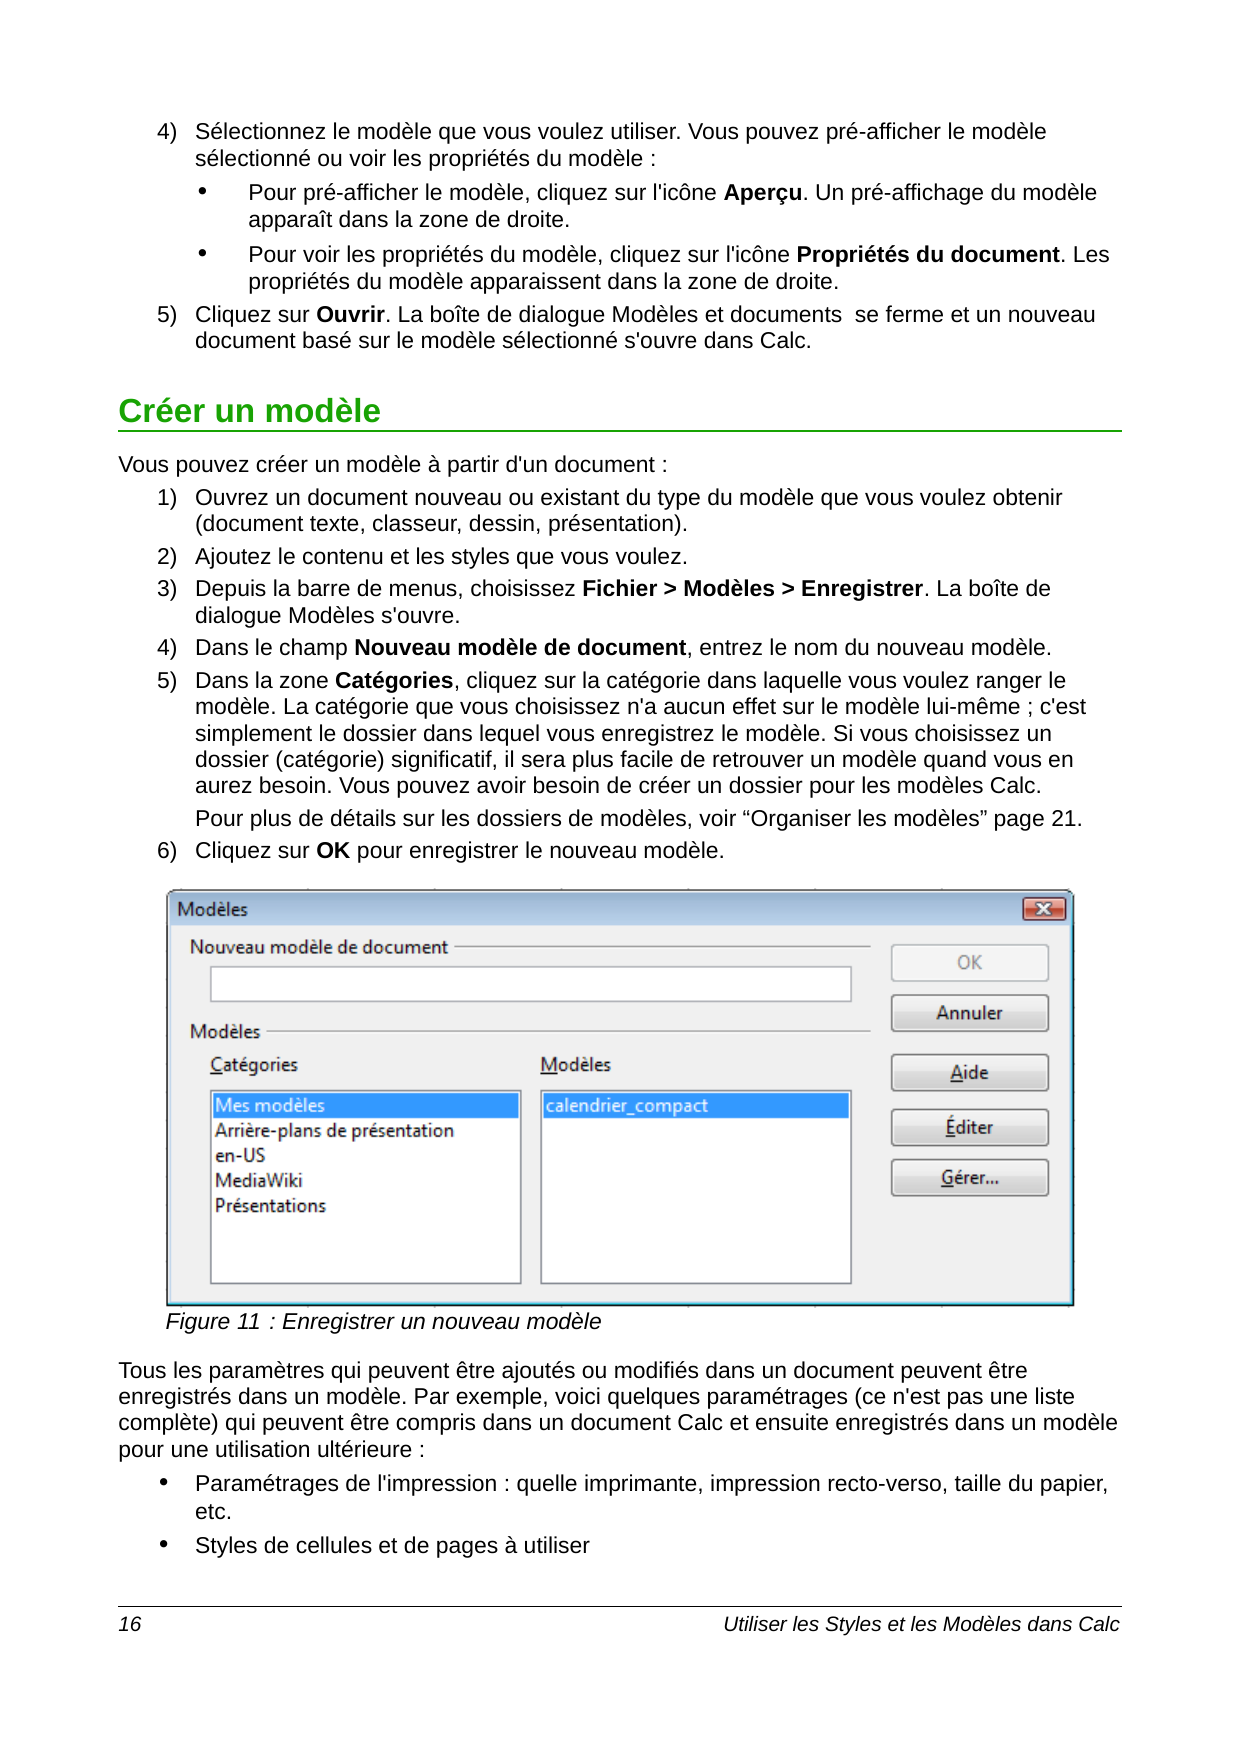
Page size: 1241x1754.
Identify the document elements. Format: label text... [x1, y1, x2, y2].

text Figure 11 : Enregistrer un nouveau modèle [165, 1308, 1075, 1334]
picture [165, 888, 1075, 1308]
list Paramétrages de l'impression : quelle imprimante, impression recto-verso, taille du papier, etc. [156, 1468, 1122, 1524]
list Cliquez sur OK pour enregistrer le nouveau modèle. [177, 837, 1122, 864]
list Ouvrez un document nouveau ou existant du type du modèle que vous voulez obtenir (document texte, classeur, dessin, présentation). [177, 484, 1122, 536]
list Styles de cellules et de pages à utiliser [156, 1530, 1122, 1559]
list Tous les paramètres qui peuvent être ajoutés ou modifiés dans un document peuvent être enregistrés dans un modèle. Par exemple, voici quelques paramétrages (ce n'est pas une liste complète) qui peuvent être compris dans un document Calc et ensuite enregistrés dans un modèle pour une utilisation ultérieure : [118, 1357, 1122, 1462]
list Cliquez sur Ouvrir. La boîte de dialogue Modèles et documents se ferme et un nouveau document basé sur le modèle sélectionné s'ouvre dans Calc. [177, 301, 1122, 353]
list Ajoutez le contenu et les styles que vous voulez. [177, 543, 1122, 569]
list Dans le champ Nouveau modèle de document, entrez le nom du nouveau modèle. [177, 634, 1122, 661]
list Dans la zone Catégories, cliquez sur la catégorie dans laquelle vous voulez ranger le modèle. La catégorie que vous choisissez n'a aucun effet sur le modèle lui-même ; c'est simplement le dossier dans lequel vous enregistrez le modèle. Si vous choisissez un dossier (catégorie) significatif, il sera plus facile de retrouver un modèle quand vous en aurez besoin. Vous pouvez avoir besoin de créer un dossier pour les modèles Calc. [177, 667, 1122, 798]
list Pour voir les propriétés du modèle, cliquez sur l'icône Propriétés du document. Les propriétés du modèle apparaissent dans la zone de droite. [195, 239, 1122, 294]
list Pour pré-afficher le modèle, cliquez sur l'icône Aperçu. Un pré-affichage du modèle apparaît dans la zone de droite. [195, 177, 1122, 233]
list Depuis la barre de menus, choisissez Fichier > Modèles > Enregistrer. La boîte de dialogue Modèles s'ouvre. [177, 575, 1122, 628]
list Pour plus de détails sur les dossiers de modèles, voir “Organiser les modèles” page 21. [177, 805, 1122, 831]
subtitle Créer un modèle [118, 391, 1122, 430]
list Vous pouvez créer un modèle à partir d'un document : [118, 451, 1122, 477]
list Sélectionnez le modèle que vous voulez utiliser. Vous pouvez pré-afficher le modèle sélectionné ou voir les propriétés du modèle : [177, 118, 1122, 171]
